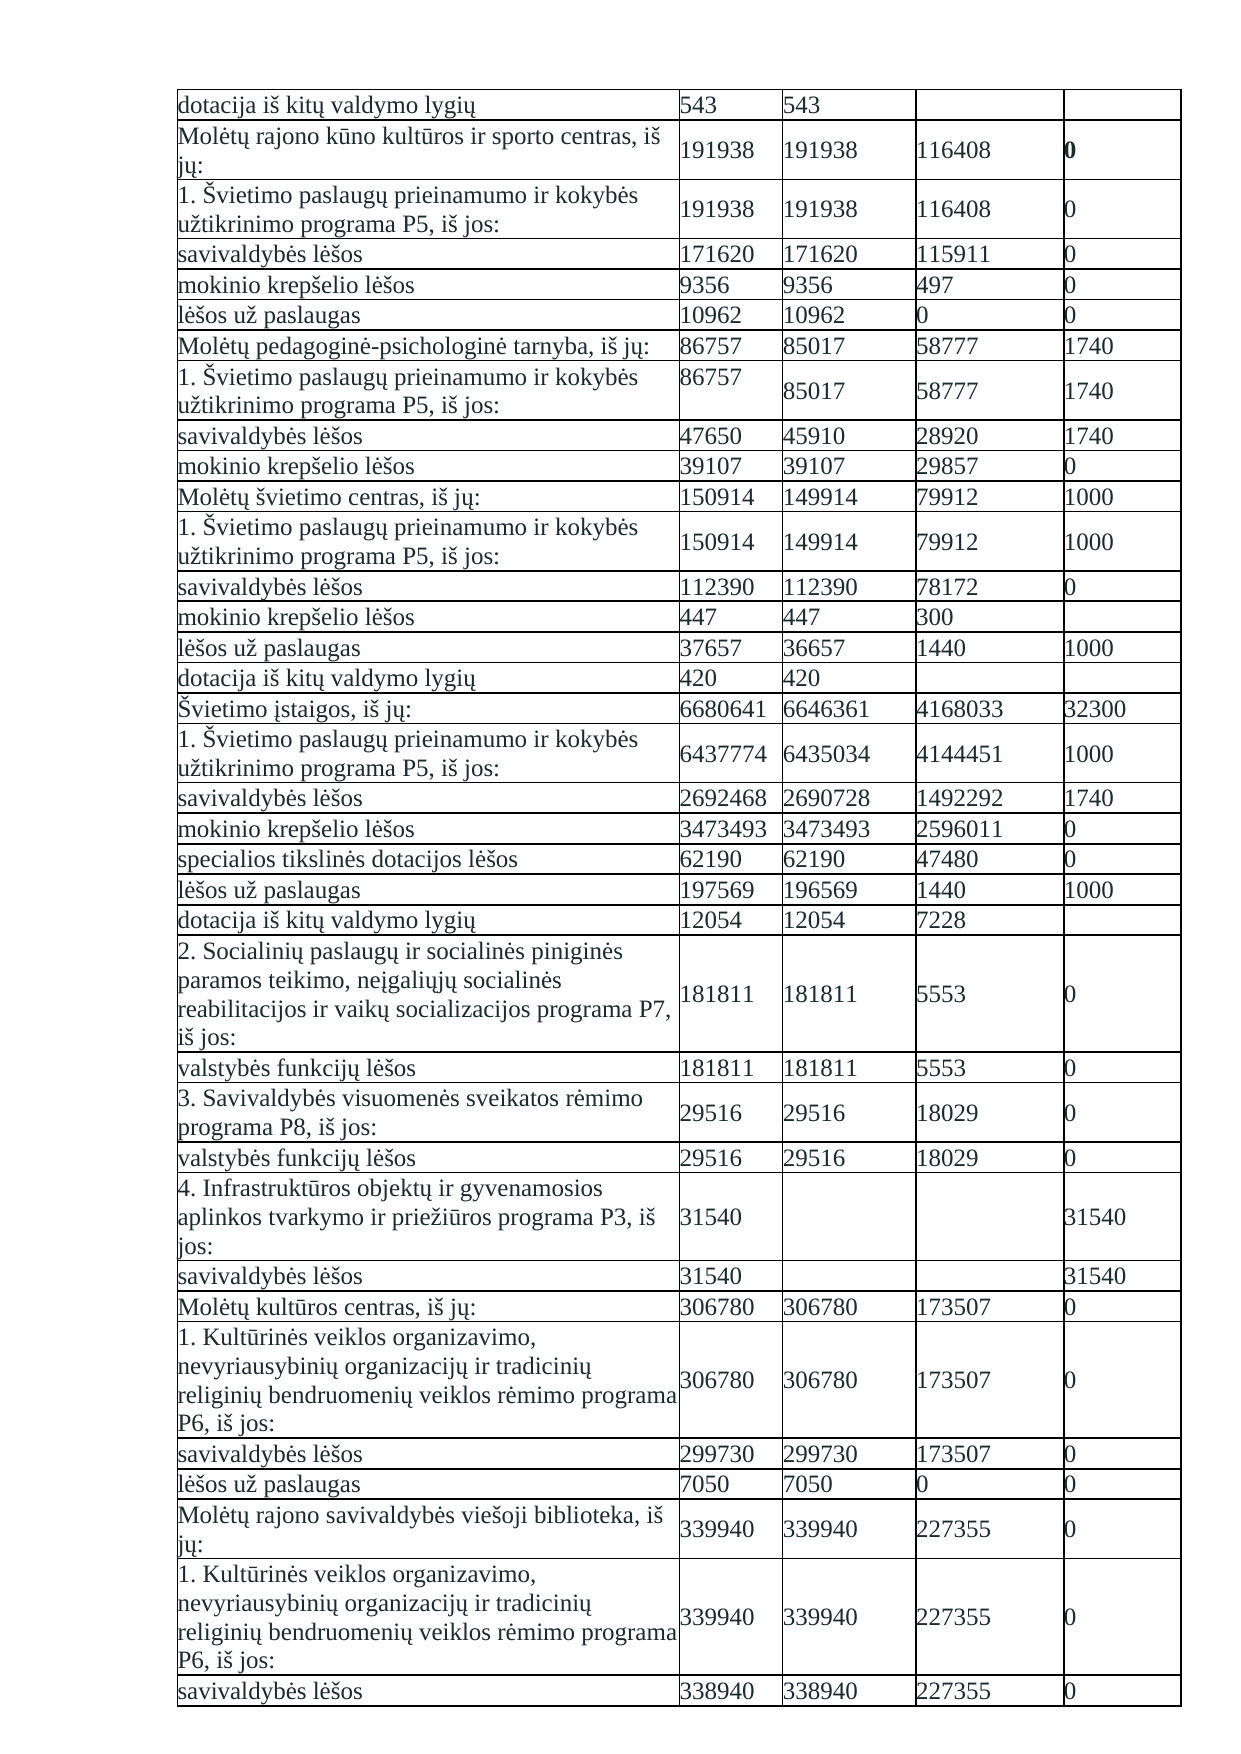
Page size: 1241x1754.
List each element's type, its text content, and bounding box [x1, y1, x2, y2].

table_cell 150914 [680, 512, 782, 570]
table_cell savivaldybės lėšos [178, 1439, 679, 1468]
table_cell 149914 [783, 512, 915, 570]
table_cell 0 [1065, 845, 1180, 873]
table_cell 1. Kultūrinės veiklos organizavimo, nevyriausybinių organizacijų ir tradicinių religinių bendruomenių veiklos rėmimo programa P6, iš jos: [178, 1322, 679, 1437]
table_cell Molėtų kultūros centras, iš jų: [178, 1292, 679, 1321]
table_cell 47480 [917, 845, 1063, 873]
table_cell 181811 [783, 936, 915, 1051]
table_cell 4. Infrastruktūros objektų ir gyvenamosios aplinkos tvarkymo ir priežiūros programa P3, iš jos: [178, 1173, 679, 1259]
table_cell 10962 [680, 300, 782, 329]
table_cell 5553 [917, 1053, 1063, 1082]
table_cell 7050 [783, 1470, 915, 1498]
table_cell 3473493 [680, 814, 782, 843]
table_cell 32300 [1065, 694, 1180, 722]
table_cell 2690728 [783, 783, 915, 812]
table_cell 0 [1065, 239, 1180, 268]
table_cell 173507 [917, 1292, 1063, 1321]
table_cell 1000 [1065, 875, 1180, 904]
table_cell 2596011 [917, 814, 1063, 843]
table_cell 28920 [917, 421, 1063, 449]
table_cell 31540 [680, 1173, 782, 1259]
table_cell 339940 [783, 1559, 915, 1674]
table_cell 29516 [783, 1143, 915, 1171]
table_cell 1740 [1065, 331, 1180, 360]
table_cell 5553 [917, 936, 1063, 1051]
table_cell 31540 [1065, 1261, 1180, 1290]
table_cell 191938 [783, 180, 915, 238]
table_cell 1. Švietimo paslaugų prieinamumo ir kokybės užtikrinimo programa P5, iš jos: [178, 361, 679, 419]
table_cell 171620 [783, 239, 915, 268]
table_cell savivaldybės lėšos [178, 239, 679, 268]
table_cell valstybės funkcijų lėšos [178, 1053, 679, 1082]
table_cell 29857 [917, 451, 1063, 480]
table_cell savivaldybės lėšos [178, 421, 679, 449]
table_cell 306780 [783, 1322, 915, 1437]
table_cell 112390 [680, 572, 782, 600]
table_cell lėšos už paslaugas [178, 875, 679, 904]
table_cell 1. Švietimo paslaugų prieinamumo ir kokybės užtikrinimo programa P5, iš jos: [178, 512, 679, 570]
table_cell mokinio krepšelio lėšos [178, 270, 679, 299]
table_cell 45910 [783, 421, 915, 449]
table_cell 0 [1065, 1053, 1180, 1082]
table_cell [917, 90, 1063, 119]
table_cell dotacija iš kitų valdymo lygių [178, 90, 679, 119]
table_cell 191938 [680, 121, 782, 178]
table_cell Molėtų rajono savivaldybės viešoji biblioteka, iš jų: [178, 1500, 679, 1558]
table_cell 6646361 [783, 694, 915, 722]
table_cell 31540 [1065, 1173, 1180, 1259]
table_cell 31540 [680, 1261, 782, 1290]
table_cell 171620 [680, 239, 782, 268]
table_cell 86757 [680, 361, 782, 419]
table_cell 0 [1065, 180, 1180, 238]
table_cell 79912 [917, 512, 1063, 570]
table_cell [917, 1173, 1063, 1259]
table_cell 6680641 [680, 694, 782, 722]
table_cell lėšos už paslaugas [178, 1470, 679, 1498]
table_cell 420 [783, 663, 915, 692]
table_cell lėšos už paslaugas [178, 300, 679, 329]
table_cell [1065, 90, 1180, 119]
table_cell 4168033 [917, 694, 1063, 722]
table_cell 181811 [680, 1053, 782, 1082]
table_cell 1. Švietimo paslaugų prieinamumo ir kokybės užtikrinimo programa P5, iš jos: [178, 180, 679, 238]
table_cell mokinio krepšelio lėšos [178, 814, 679, 843]
table_cell 0 [1065, 1676, 1180, 1705]
table_cell 2692468 [680, 783, 782, 812]
table_cell 0 [917, 1470, 1063, 1498]
table_cell 447 [680, 602, 782, 631]
table_cell 1440 [917, 875, 1063, 904]
table_cell 3473493 [783, 814, 915, 843]
table_cell 10962 [783, 300, 915, 329]
table_cell 1740 [1065, 421, 1180, 449]
table_cell 112390 [783, 572, 915, 600]
table_cell 196569 [783, 875, 915, 904]
table_cell 447 [783, 602, 915, 631]
table_cell 181811 [783, 1053, 915, 1082]
table_cell 29516 [680, 1083, 782, 1141]
table_cell 0 [1065, 1500, 1180, 1558]
table_cell 62190 [783, 845, 915, 873]
table_cell 7050 [680, 1470, 782, 1498]
table_cell mokinio krepšelio lėšos [178, 602, 679, 631]
table_cell 0 [917, 300, 1063, 329]
table_cell savivaldybės lėšos [178, 1261, 679, 1290]
table_cell 0 [1065, 1470, 1180, 1498]
table_cell 1000 [1065, 482, 1180, 511]
table_cell 0 [1065, 300, 1180, 329]
table_cell 0 [1065, 1292, 1180, 1321]
table_cell 36657 [783, 633, 915, 661]
table_cell 4144451 [917, 724, 1063, 782]
table_cell mokinio krepšelio lėšos [178, 451, 679, 480]
table_cell 2. Socialinių paslaugų ir socialinės piniginės paramos teikimo, neįgaliųjų socialinės reabilitacijos ir vaikų socializacijos programa P7, iš jos: [178, 936, 679, 1051]
table_cell 116408 [917, 180, 1063, 238]
table_cell [917, 663, 1063, 692]
table_cell 62190 [680, 845, 782, 873]
table_cell 79912 [917, 482, 1063, 511]
table_cell 0 [1065, 451, 1180, 480]
table_cell 3. Savivaldybės visuomenės sveikatos rėmimo programa P8, iš jos: [178, 1083, 679, 1141]
table_cell 299730 [783, 1439, 915, 1468]
table_cell [1065, 602, 1180, 631]
table_cell 58777 [917, 331, 1063, 360]
table_cell 78172 [917, 572, 1063, 600]
table_cell 173507 [917, 1439, 1063, 1468]
table_cell [783, 1173, 915, 1259]
table_cell savivaldybės lėšos [178, 572, 679, 600]
table_cell 300 [917, 602, 1063, 631]
table_cell 39107 [783, 451, 915, 480]
table_cell Molėtų pedagoginė-psichologinė tarnyba, iš jų: [178, 331, 679, 360]
table_cell [783, 1261, 915, 1290]
table_cell 1. Kultūrinės veiklos organizavimo, nevyriausybinių organizacijų ir tradicinių religinių bendruomenių veiklos rėmimo programa P6, iš jos: [178, 1559, 679, 1674]
table_cell 85017 [783, 361, 915, 419]
table_cell 12054 [783, 906, 915, 934]
table_cell 116408 [917, 121, 1063, 178]
table_cell Molėtų švietimo centras, iš jų: [178, 482, 679, 511]
table_cell 9356 [783, 270, 915, 299]
table_cell 0 [1065, 121, 1180, 178]
table_cell 37657 [680, 633, 782, 661]
table_cell 339940 [680, 1559, 782, 1674]
table_cell [1065, 906, 1180, 934]
table_cell 39107 [680, 451, 782, 480]
table_cell 6437774 [680, 724, 782, 782]
table_cell 58777 [917, 361, 1063, 419]
table_cell 0 [1065, 936, 1180, 1051]
table_cell 1000 [1065, 512, 1180, 570]
table_cell 115911 [917, 239, 1063, 268]
table_cell 227355 [917, 1676, 1063, 1705]
table_cell 0 [1065, 572, 1180, 600]
table_cell 306780 [680, 1292, 782, 1321]
table_cell lėšos už paslaugas [178, 633, 679, 661]
table_cell 7228 [917, 906, 1063, 934]
table_cell dotacija iš kitų valdymo lygių [178, 663, 679, 692]
table_cell 543 [680, 90, 782, 119]
table_cell 1000 [1065, 633, 1180, 661]
table_cell 1740 [1065, 783, 1180, 812]
table_cell 12054 [680, 906, 782, 934]
table_cell Molėtų rajono kūno kultūros ir sporto centras, iš jų: [178, 121, 679, 178]
table_cell 1000 [1065, 724, 1180, 782]
table_cell 29516 [783, 1083, 915, 1141]
table_cell 9356 [680, 270, 782, 299]
table_cell 191938 [783, 121, 915, 178]
table_cell 0 [1065, 1143, 1180, 1171]
table_cell 227355 [917, 1500, 1063, 1558]
table_cell 1740 [1065, 361, 1180, 419]
table_cell 306780 [680, 1322, 782, 1437]
table_cell 85017 [783, 331, 915, 360]
table_cell 339940 [680, 1500, 782, 1558]
table_cell 173507 [917, 1322, 1063, 1437]
table_cell 0 [1065, 1559, 1180, 1674]
table_cell savivaldybės lėšos [178, 783, 679, 812]
table_cell 227355 [917, 1559, 1063, 1674]
table_cell 497 [917, 270, 1063, 299]
table_cell specialios tikslinės dotacijos lėšos [178, 845, 679, 873]
table_cell 0 [1065, 270, 1180, 299]
table_cell 18029 [917, 1083, 1063, 1141]
table_cell 181811 [680, 936, 782, 1051]
table_cell 86757 [680, 331, 782, 360]
table_cell 18029 [917, 1143, 1063, 1171]
table_cell savivaldybės lėšos [178, 1676, 679, 1705]
table_cell 6435034 [783, 724, 915, 782]
table_cell 29516 [680, 1143, 782, 1171]
table_cell 1440 [917, 633, 1063, 661]
table_cell 197569 [680, 875, 782, 904]
table_cell 1492292 [917, 783, 1063, 812]
table_cell 306780 [783, 1292, 915, 1321]
table_cell 0 [1065, 1322, 1180, 1437]
table_cell 543 [783, 90, 915, 119]
table_cell 47650 [680, 421, 782, 449]
table_cell 338940 [783, 1676, 915, 1705]
table_cell 0 [1065, 1083, 1180, 1141]
table_cell [917, 1261, 1063, 1290]
table_cell Švietimo įstaigos, iš jų: [178, 694, 679, 722]
table_cell valstybės funkcijų lėšos [178, 1143, 679, 1171]
table_cell 1. Švietimo paslaugų prieinamumo ir kokybės užtikrinimo programa P5, iš jos: [178, 724, 679, 782]
table_cell 150914 [680, 482, 782, 511]
table_cell 299730 [680, 1439, 782, 1468]
table_cell [1065, 663, 1180, 692]
table_cell 149914 [783, 482, 915, 511]
table_cell 0 [1065, 814, 1180, 843]
table_cell 339940 [783, 1500, 915, 1558]
table_cell 0 [1065, 1439, 1180, 1468]
table_cell dotacija iš kitų valdymo lygių [178, 906, 679, 934]
table_cell 191938 [680, 180, 782, 238]
table_cell 420 [680, 663, 782, 692]
table_cell 338940 [680, 1676, 782, 1705]
